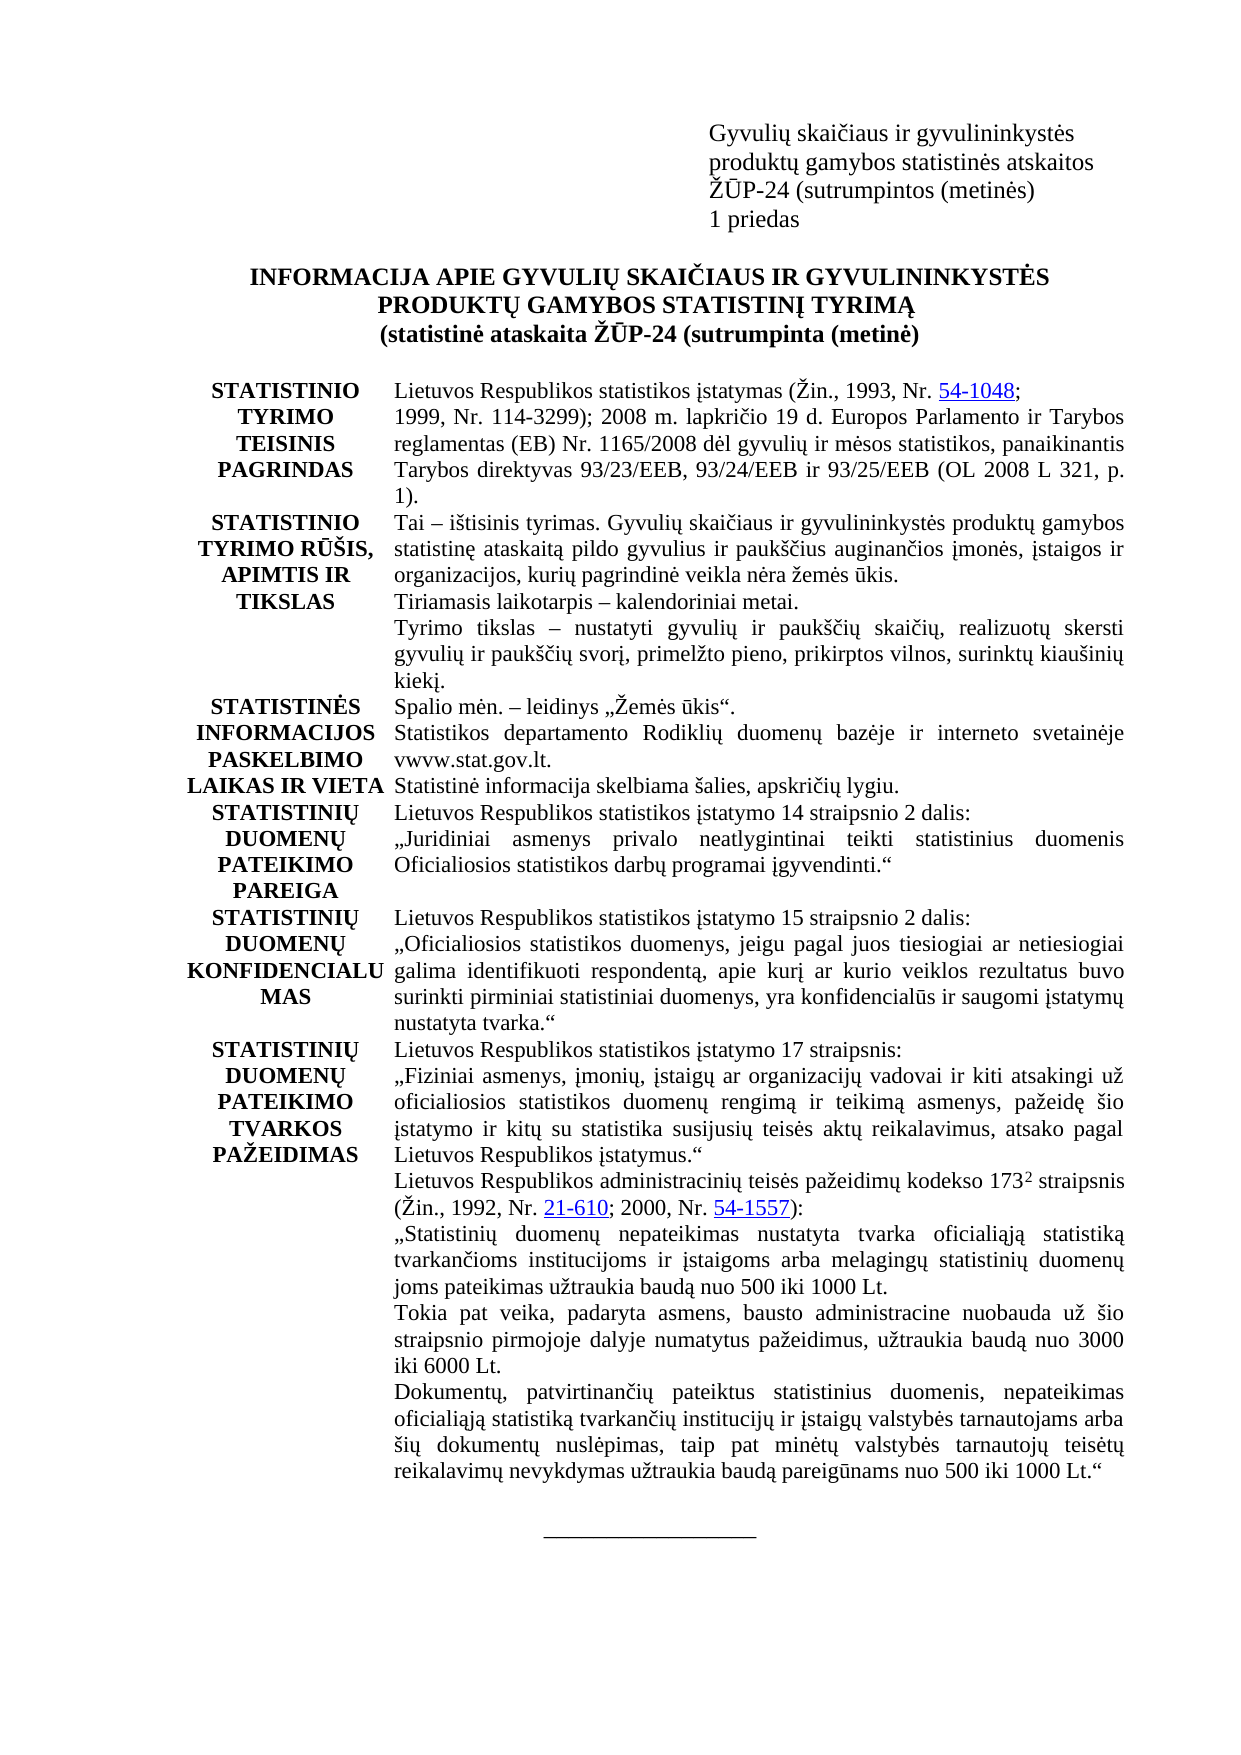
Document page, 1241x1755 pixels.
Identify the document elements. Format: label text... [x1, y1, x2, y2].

text (statistinė ataskaita ŽŪP-24 (sutrumpinta (metinė) [177, 319, 1122, 348]
table_cell Lietuvos Respublikos statistikos įstatymo 14 straipsnio 2 dalis: „Juridiniai asmenys privalo neatlygintinai teikti statistinius duomenis Oficialiosios statistikos darbų programai įgyvendinti.“ [390, 799, 1129, 904]
table_cell STATISTINIO TYRIMO RŪŠIS, APIMTIS IR TIKSLAS [181, 509, 390, 693]
text produktų gamybos statistinės atskaitos [177, 147, 1122, 176]
text ŽŪP-24 (sutrumpintos (metinės) [177, 176, 1122, 204]
table_cell STATISTINIŲ DUOMENŲ PATEIKIMO TVARKOS PAŽEIDIMAS [181, 1036, 390, 1484]
table_cell STATISTINIŲ DUOMENŲ KONFIDENCIALUMAS [181, 904, 390, 1036]
text _________________ [177, 1512, 1122, 1541]
table_header STATISTINIO TYRIMO TEISINIS PAGRINDAS [181, 377, 390, 509]
text INFORMACIJA APIE GYVULIŲ SKAIČIAUS IR GYVULININKYSTĖS PRODUKTŲ GAMYBOS STATISTINĮ TYRIMĄ [177, 262, 1122, 319]
text 1 priedas [177, 204, 1122, 233]
text Gyvulių skaičiaus ir gyvulininkystės [177, 118, 1122, 147]
